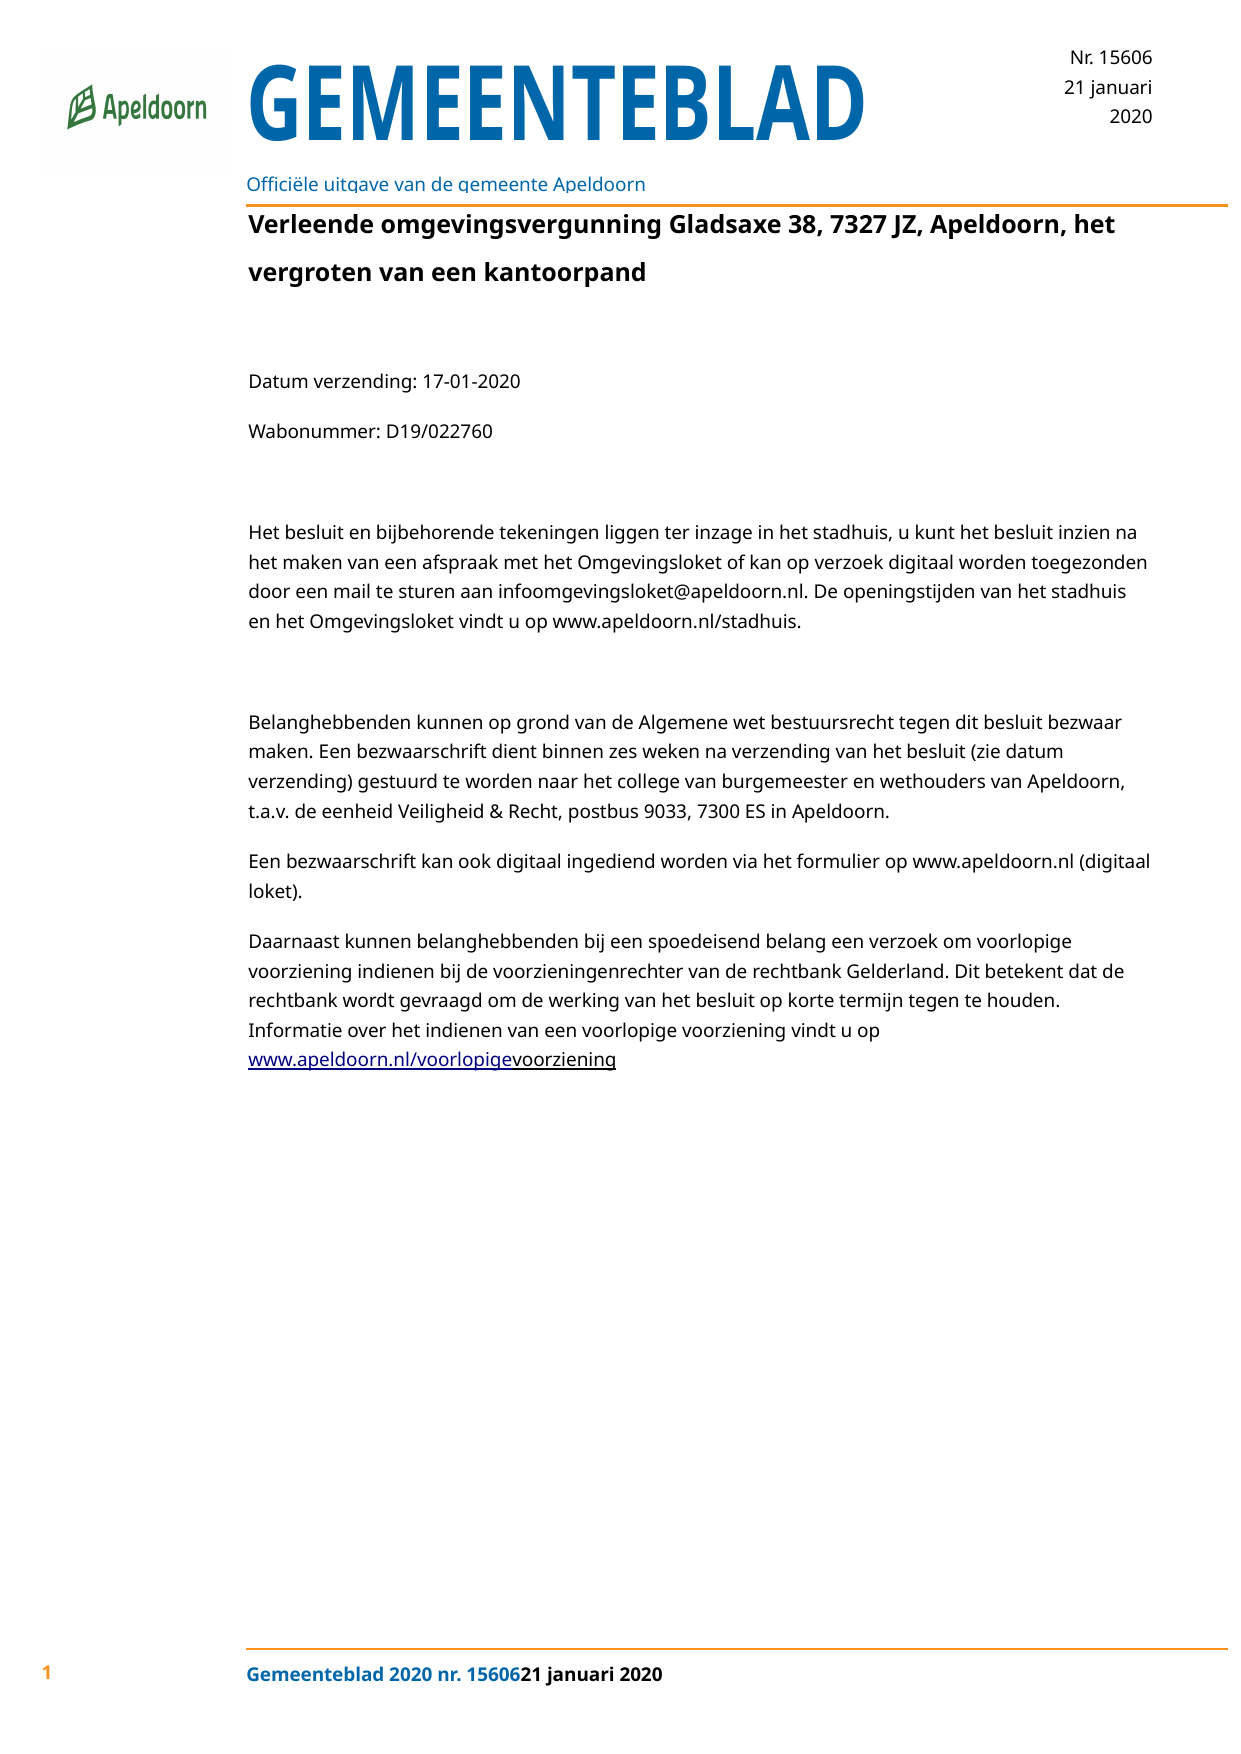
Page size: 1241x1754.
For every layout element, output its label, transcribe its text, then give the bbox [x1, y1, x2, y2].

text Belanghebbenden kunnen op grond van de Algemene wet bestuursrecht tegen dit besluit bezwaar maken. Een bezwaarschrift dient binnen zes weken na verzending van het besluit (zie datum verzending) gestuurd te worden naar het college van burgemeester en wethouders van Apeldoorn, t.a.v. de eenheid Veiligheid & Recht, postbus 9033, 7300 ES in Apeldoorn. [248, 709, 1152, 824]
picture [41, 47, 231, 172]
text Daarnaast kunnen belanghebbenden bij een spoedeisend belang een verzoek om voorlopige voorziening indienen bij de voorzieningenrechter van de rechtbank Gelderland. Dit betekent dat de rechtbank wordt gevraagd om de werking van het besluit op korte termijn tegen te houden. Informatie over het indienen van een voorlopige voorziening vindt u op www.apeldoorn.nl/voorlopigevoorziening [248, 928, 1152, 1072]
text Wabonummer: D19/022760 [248, 419, 1152, 444]
text Een bezwaarschrift kan ook digitaal ingediend worden via het formulier op www.apeldoorn.nl (digitaal loket). [248, 848, 1152, 904]
text Het besluit en bijbehorende tekeningen liggen ter inzage in het stadhuis, u kunt het besluit inzien na het maken van een afspraak met het Omgevingsloket of kan op verzoek digitaal worden toegezonden door een mail te sturen aan infoomgevingsloket@apeldoorn.nl. De openingstijden van het stadhuis en het Omgevingsloket vindt u op www.apeldoorn.nl/stadhuis. [248, 519, 1152, 634]
text Verleende omgevingsvergunning Gladsaxe 38, 7327 JZ, Apeldoorn, het vergroten van een kantoorpand [248, 207, 1152, 288]
text Datum verzending: 17-01-2020 [248, 368, 1152, 394]
